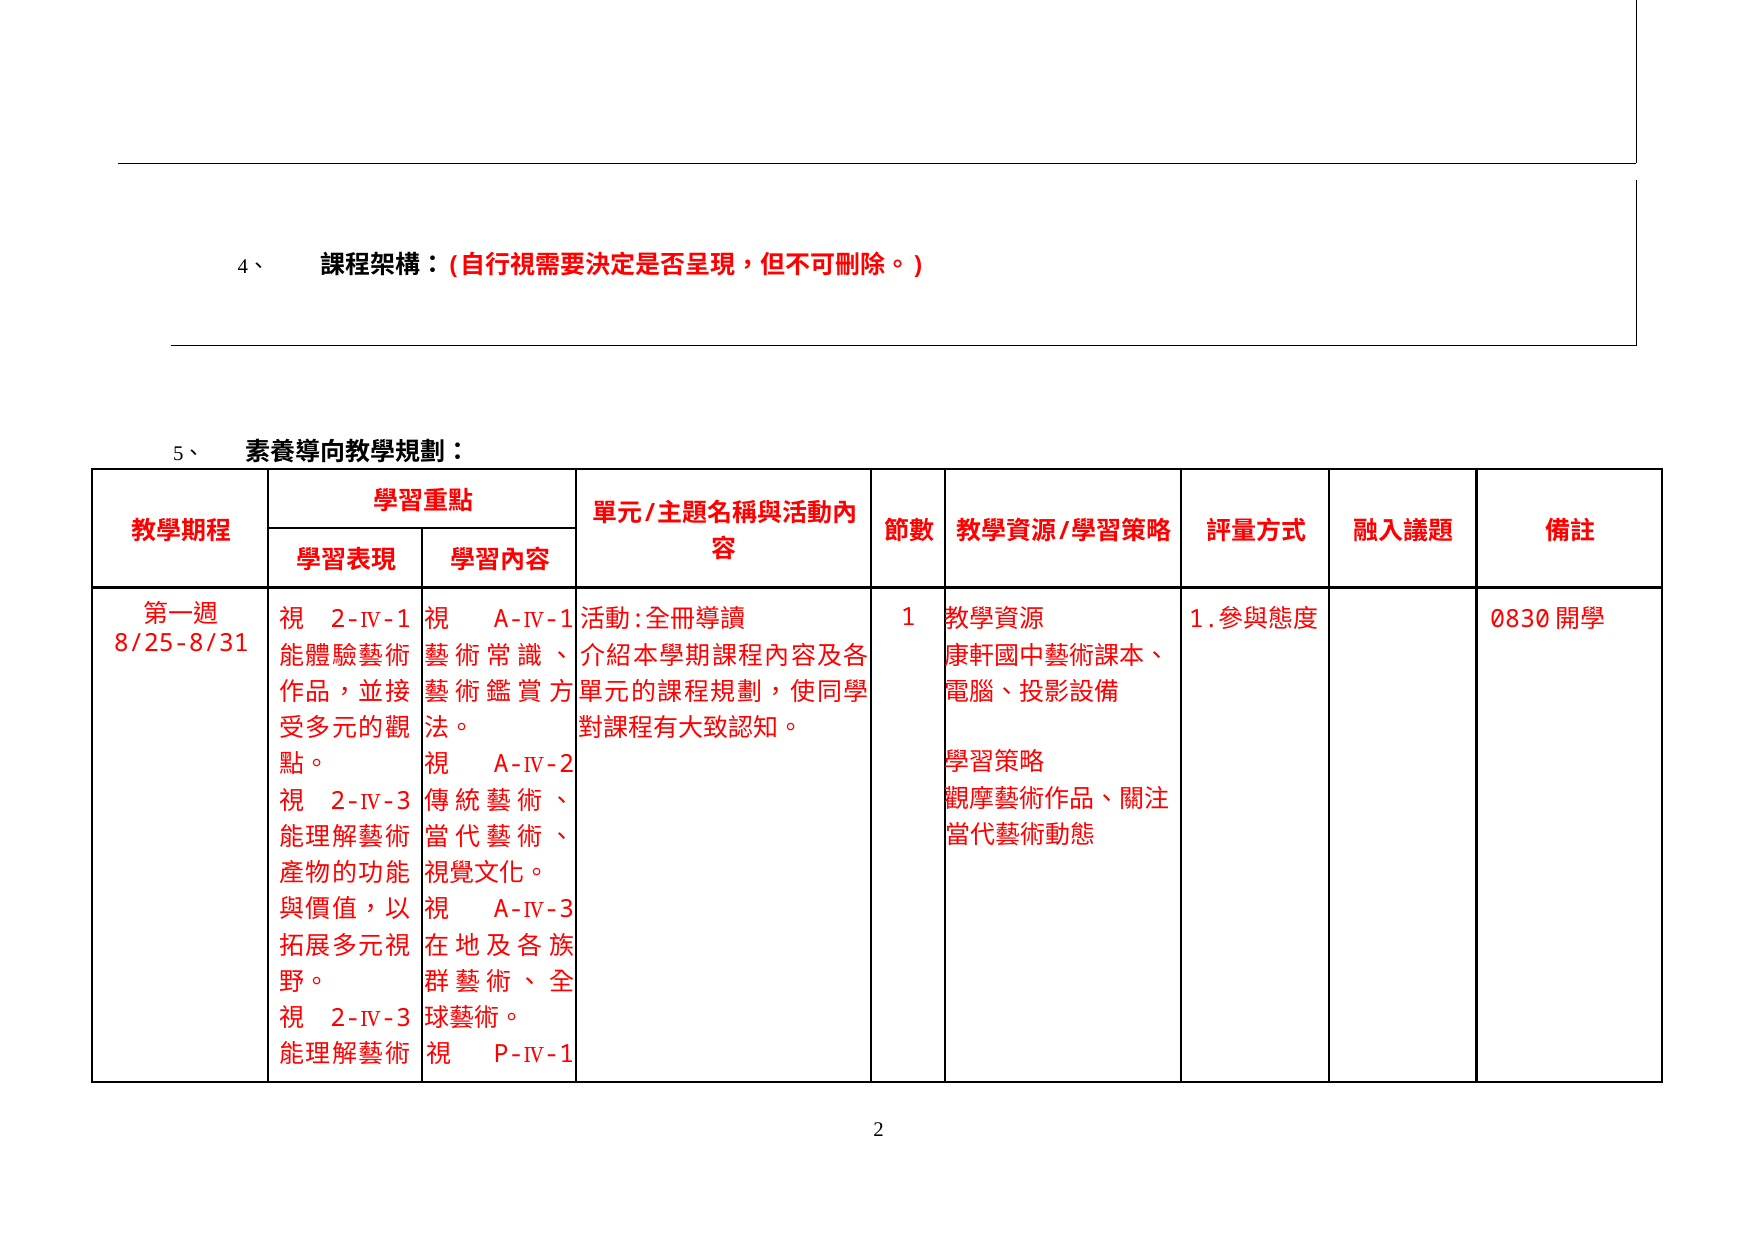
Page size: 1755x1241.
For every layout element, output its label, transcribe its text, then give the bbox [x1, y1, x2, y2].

table_header 單元/主題名稱與活動內容 [577, 470, 870, 586]
table_header 評量方式 [1182, 470, 1328, 586]
table_cell 1 [872, 589, 944, 1081]
table_cell 視2-Ⅳ-1 能體驗藝術作品，並接受多元的觀點。 視2-Ⅳ-3 能理解藝術產物的功能與價值，以拓展多元視野。 視2-Ⅳ-3 能理解藝術 [269, 589, 421, 1081]
table_cell 教學資源 康軒國中藝術課本、 電腦、投影設備 學習策略 觀摩藝術作品、關注當代藝術動態 [946, 589, 1180, 1081]
table_cell 0830開學 [1478, 589, 1661, 1081]
table_cell 活動:全冊導讀 介紹本學期課程內容及各單元的課程規劃，使同學對課程有大致認知。 [577, 589, 870, 1081]
table_header 學習重點 [269, 470, 575, 527]
table_cell 1.參與態度 [1182, 589, 1328, 1081]
table_cell 第一週 8/25-8/31 [93, 589, 267, 1081]
table_cell 學習內容 [423, 529, 575, 586]
table_header 教學資源/學習策略 [946, 470, 1180, 586]
list 課程架構：(自行視需要決定是否呈現，但不可刪除。) [171, 180, 1636, 345]
table_header 節數 [872, 470, 944, 586]
table_header 教學期程 [93, 470, 267, 586]
table_cell 視A-Ⅳ-1 藝術常識、藝術鑑賞方法。 視A-Ⅳ-2 傳統藝術、當代藝術、視覺文化。 視A-Ⅳ-3 在地及各族群藝術、全球藝術。 視P-Ⅳ-1 [423, 589, 575, 1081]
table_header 備註 [1478, 470, 1661, 586]
list 素養導向教學規劃： [171, 432, 1636, 468]
table_header 融入議題 [1330, 470, 1475, 586]
table_cell 學習表現 [269, 529, 421, 586]
table_cell [1330, 589, 1475, 1081]
